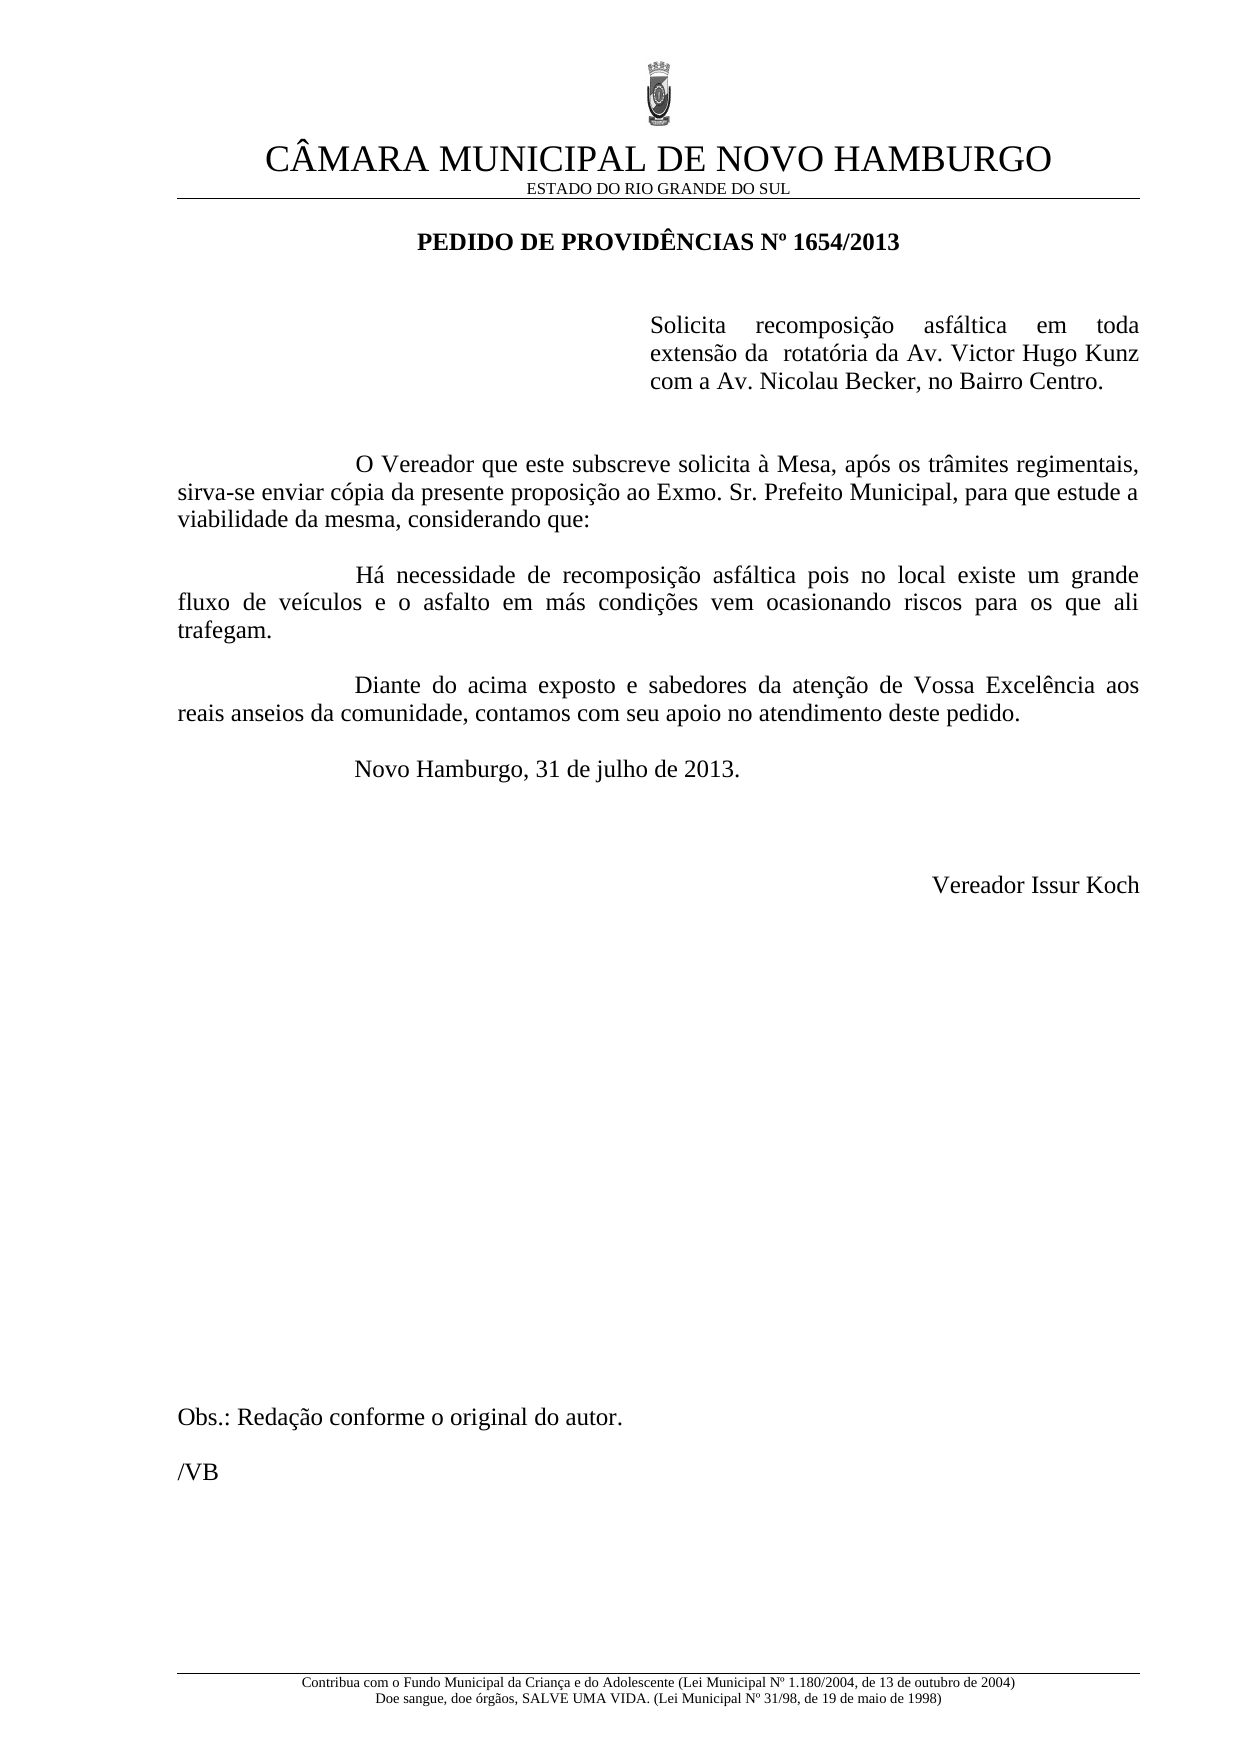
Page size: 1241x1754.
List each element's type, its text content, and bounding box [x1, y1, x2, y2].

text Diante do acima exposto e sabedores da atenção de Vossa Excelência aos reais anseios da comunidade, contamos com seu apoio no atendimento deste pedido. [177, 672, 1140, 727]
text /VB [177, 1458, 1140, 1486]
text O Vereador que este subscreve solicita à Mesa, após os trâmites regimentais, sirva-se enviar cópia da presente proposição ao Exmo. Sr. Prefeito Municipal, para que estude a viabilidade da mesma, considerando que: [177, 450, 1140, 533]
text Vereador Issur Koch [177, 871, 1140, 899]
text Obs.: Redação conforme o original do autor. [177, 1403, 1140, 1431]
text Novo Hamburgo, 31 de julho de 2013. [177, 755, 1140, 782]
text Há necessidade de recomposição asfáltica pois no local existe um grande fluxo de veículos e o asfalto em más condições vem ocasionando riscos para os que ali trafegam. [177, 561, 1140, 644]
text Solicita recomposição asfáltica em toda extensão da rotatória da Av. Victor Hugo Kunz com a Av. Nicolau Becker, no Bairro Centro. [650, 311, 1140, 394]
text PEDIDO DE PROVIDÊNCIAS Nº 1654/2013 [177, 228, 1140, 256]
